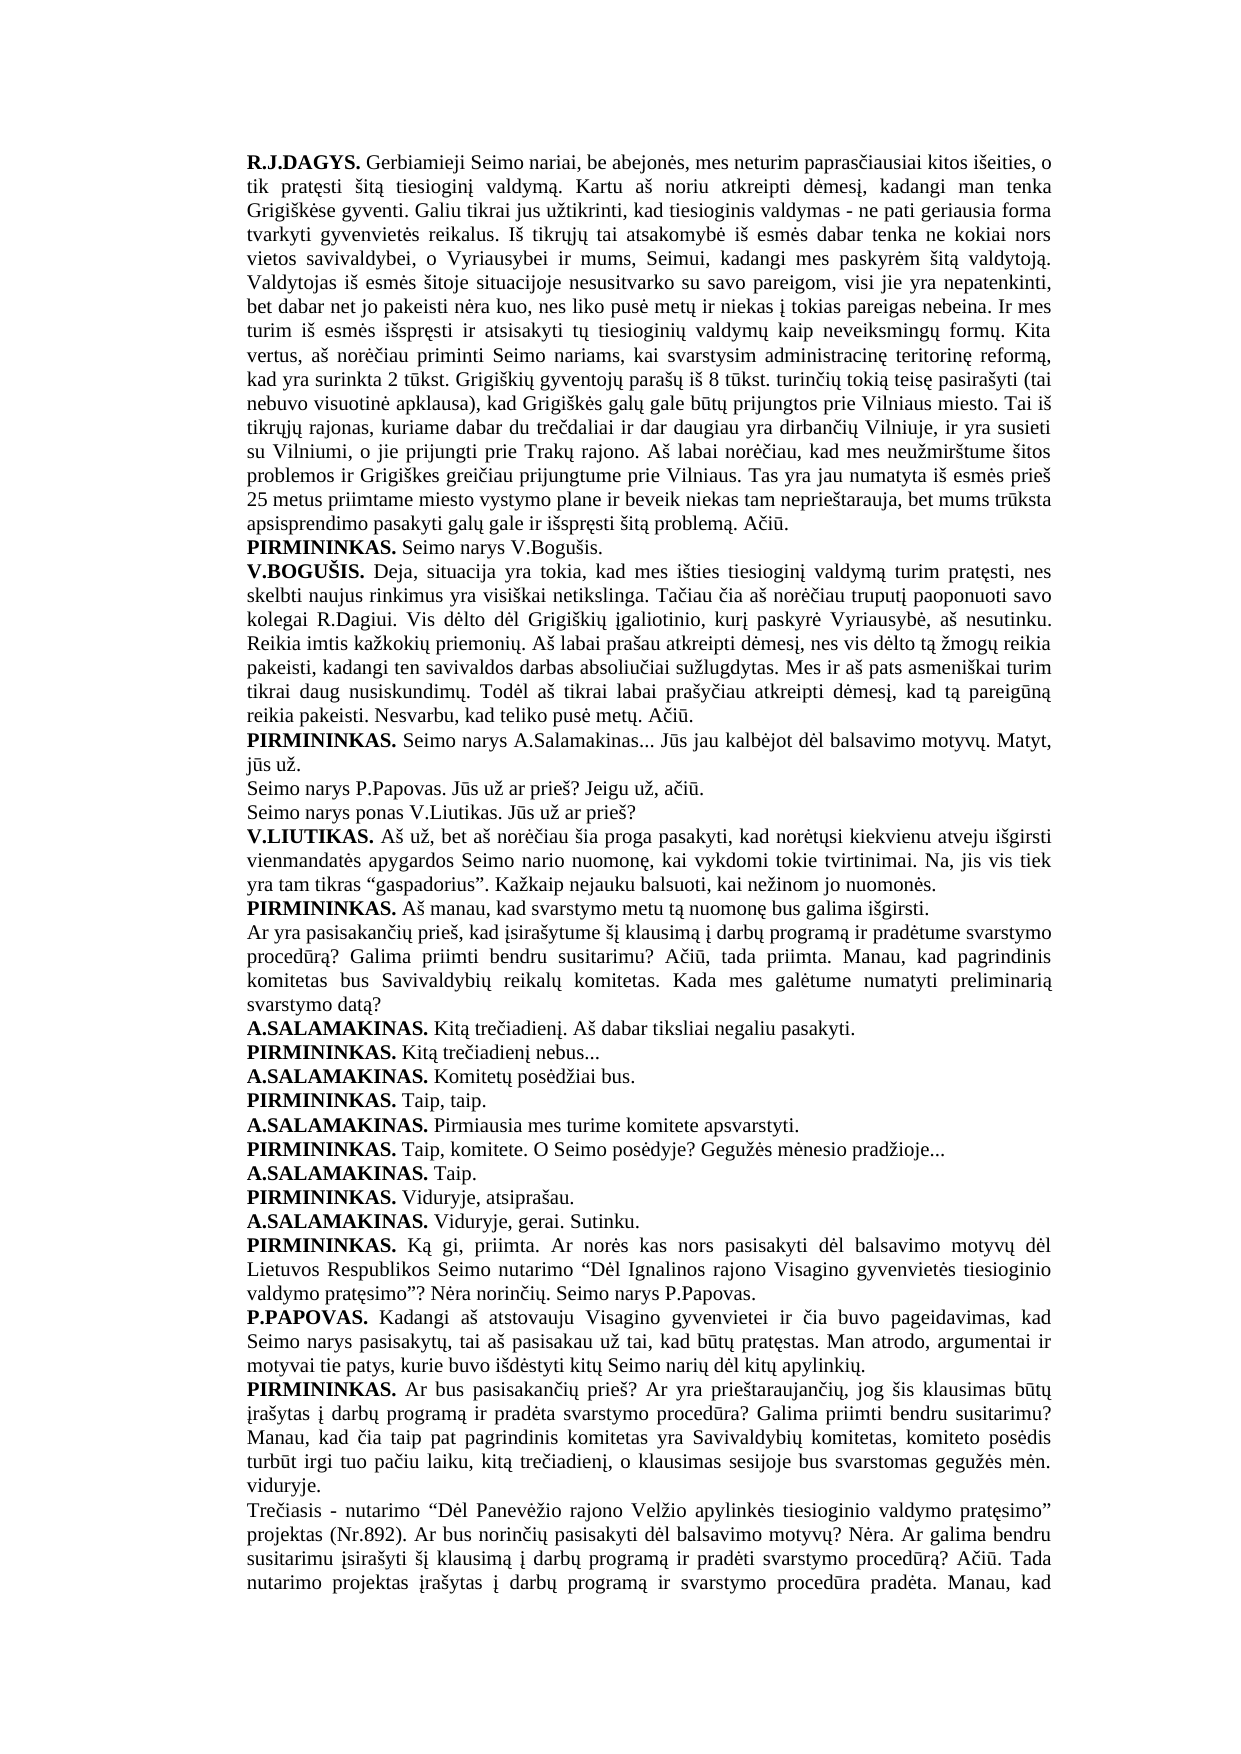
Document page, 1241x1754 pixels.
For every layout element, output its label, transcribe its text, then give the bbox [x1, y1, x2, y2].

text PIRMININKAS. Kitą trečiadienį nebus... [247, 1040, 1053, 1064]
text PIRMININKAS. Seimo narys A.Salamakinas... Jūs jau kalbėjot dėl balsavimo motyvų. Matyt, jūs už. [247, 727, 1053, 776]
text Trečiasis - nutarimo “Dėl Panevėžio rajono Velžio apylinkės tiesioginio valdymo pratęsimo” projektas (Nr.892). Ar bus norinčių pasisakyti dėl balsavimo motyvų? Nėra. Ar galima bendru susitarimu įsirašyti šį klausimą į darbų programą ir pradėti svarstymo procedūrą? Ačiū. Tada nutarimo projektas įrašytas į darbų programą ir svarstymo procedūra pradėta. Manau, kad [247, 1497, 1053, 1594]
text V.BOGUŠIS. Deja, situacija yra tokia, kad mes išties tiesioginį valdymą turim pratęsti, nes skelbti naujus rinkimus yra visiškai netikslinga. Tačiau čia aš norėčiau truputį paoponuoti savo kolegai R.Dagiui. Vis dėlto dėl Grigiškių įgaliotinio, kurį paskyrė Vyriausybė, aš nesutinku. Reikia imtis kažkokių priemonių. Aš labai prašau atkreipti dėmesį, nes vis dėlto tą žmogų reikia pakeisti, kadangi ten savivaldos darbas absoliučiai sužlugdytas. Mes ir aš pats asmeniškai turim tikrai daug nusiskundimų. Todėl aš tikrai labai prašyčiau atkreipti dėmesį, kad tą pareigūną reikia pakeisti. Nesvarbu, kad teliko pusė metų. Ačiū. [247, 559, 1053, 727]
text PIRMININKAS. Taip, taip. [247, 1088, 1053, 1112]
text PIRMININKAS. Ar bus pasisakančių prieš? Ar yra prieštaraujančių, jog šis klausimas būtų įrašytas į darbų programą ir pradėta svarstymo procedūra? Galima priimti bendru susitarimu? Manau, kad čia taip pat pagrindinis komitetas yra Savivaldybių komitetas, komiteto posėdis turbūt irgi tuo pačiu laiku, kitą trečiadienį, o klausimas sesijoje bus svarstomas gegužės mėn. viduryje. [247, 1377, 1053, 1497]
text Seimo narys P.Papovas. Jūs už ar prieš? Jeigu už, ačiū. [247, 776, 1053, 800]
text PIRMININKAS. Seimo narys V.Bogušis. [247, 535, 1053, 559]
text A.SALAMAKINAS. Kitą trečiadienį. Aš dabar tiksliai negaliu pasakyti. [247, 1016, 1053, 1040]
text PIRMININKAS. Viduryje, atsiprašau. [247, 1185, 1053, 1209]
text PIRMININKAS. Aš manau, kad svarstymo metu tą nuomonę bus galima išgirsti. [247, 896, 1053, 920]
text P.PAPOVAS. Kadangi aš atstovauju Visagino gyvenvietei ir čia buvo pageidavimas, kad Seimo narys pasisakytų, tai aš pasisakau už tai, kad būtų pratęstas. Man atrodo, argumentai ir motyvai tie patys, kurie buvo išdėstyti kitų Seimo narių dėl kitų apylinkių. [247, 1305, 1053, 1377]
text A.SALAMAKINAS. Pirmiausia mes turime komitete apsvarstyti. [247, 1112, 1053, 1137]
text A.SALAMAKINAS. Taip. [247, 1161, 1053, 1185]
text V.LIUTIKAS. Aš už, bet aš norėčiau šia proga pasakyti, kad norėtųsi kiekvienu atveju išgirsti vienmandatės apygardos Seimo nario nuomonę, kai vykdomi tokie tvirtinimai. Na, jis vis tiek yra tam tikras “gaspadorius”. Kažkaip nejauku balsuoti, kai nežinom jo nuomonės. [247, 824, 1053, 896]
text R.J.DAGYS. Gerbiamieji Seimo nariai, be abejonės, mes neturim paprasčiausiai kitos išeities, o tik pratęsti šitą tiesioginį valdymą. Kartu aš noriu atkreipti dėmesį, kadangi man tenka Grigiškėse gyventi. Galiu tikrai jus užtikrinti, kad tiesioginis valdymas - ne pati geriausia forma tvarkyti gyvenvietės reikalus. Iš tikrųjų tai atsakomybė iš esmės dabar tenka ne kokiai nors vietos savivaldybei, o Vyriausybei ir mums, Seimui, kadangi mes paskyrėm šitą valdytoją. Valdytojas iš esmės šitoje situacijoje nesusitvarko su savo pareigom, visi jie yra nepatenkinti, bet dabar net jo pakeisti nėra kuo, nes liko pusė metų ir niekas į tokias pareigas nebeina. Ir mes turim iš esmės išspręsti ir atsisakyti tų tiesioginių valdymų kaip neveiksmingų formų. Kita vertus, aš norėčiau priminti Seimo nariams, kai svarstysim administracinę teritorinę reformą, kad yra surinkta 2 tūkst. Grigiškių gyventojų parašų iš 8 tūkst. turinčių tokią teisę pasirašyti (tai nebuvo visuotinė apklausa), kad Grigiškės galų gale būtų prijungtos prie Vilniaus miesto. Tai iš tikrųjų rajonas, kuriame dabar du trečdaliai ir dar daugiau yra dirbančių Vilniuje, ir yra susieti su Vilniumi, o jie prijungti prie Trakų rajono. Aš labai norėčiau, kad mes neužmirštume šitos problemos ir Grigiškes greičiau prijungtume prie Vilniaus. Tas yra jau numatyta iš esmės prieš 25 metus priimtame miesto vystymo plane ir beveik niekas tam neprieštarauja, bet mums trūksta apsisprendimo pasakyti galų gale ir išspręsti šitą problemą. Ačiū. [247, 150, 1053, 535]
text A.SALAMAKINAS. Komitetų posėdžiai bus. [247, 1064, 1053, 1088]
text Ar yra pasisakančių prieš, kad įsirašytume šį klausimą į darbų programą ir pradėtume svarstymo procedūrą? Galima priimti bendru susitarimu? Ačiū, tada priimta. Manau, kad pagrindinis komitetas bus Savivaldybių reikalų komitetas. Kada mes galėtume numatyti preliminarią svarstymo datą? [247, 920, 1053, 1016]
text A.SALAMAKINAS. Viduryje, gerai. Sutinku. [247, 1209, 1053, 1233]
text PIRMININKAS. Taip, komitete. O Seimo posėdyje? Gegužės mėnesio pradžioje... [247, 1137, 1053, 1161]
text PIRMININKAS. Ką gi, priimta. Ar norės kas nors pasisakyti dėl balsavimo motyvų dėl Lietuvos Respublikos Seimo nutarimo “Dėl Ignalinos rajono Visagino gyvenvietės tiesioginio valdymo pratęsimo”? Nėra norinčių. Seimo narys P.Papovas. [247, 1233, 1053, 1305]
text Seimo narys ponas V.Liutikas. Jūs už ar prieš? [247, 800, 1053, 824]
